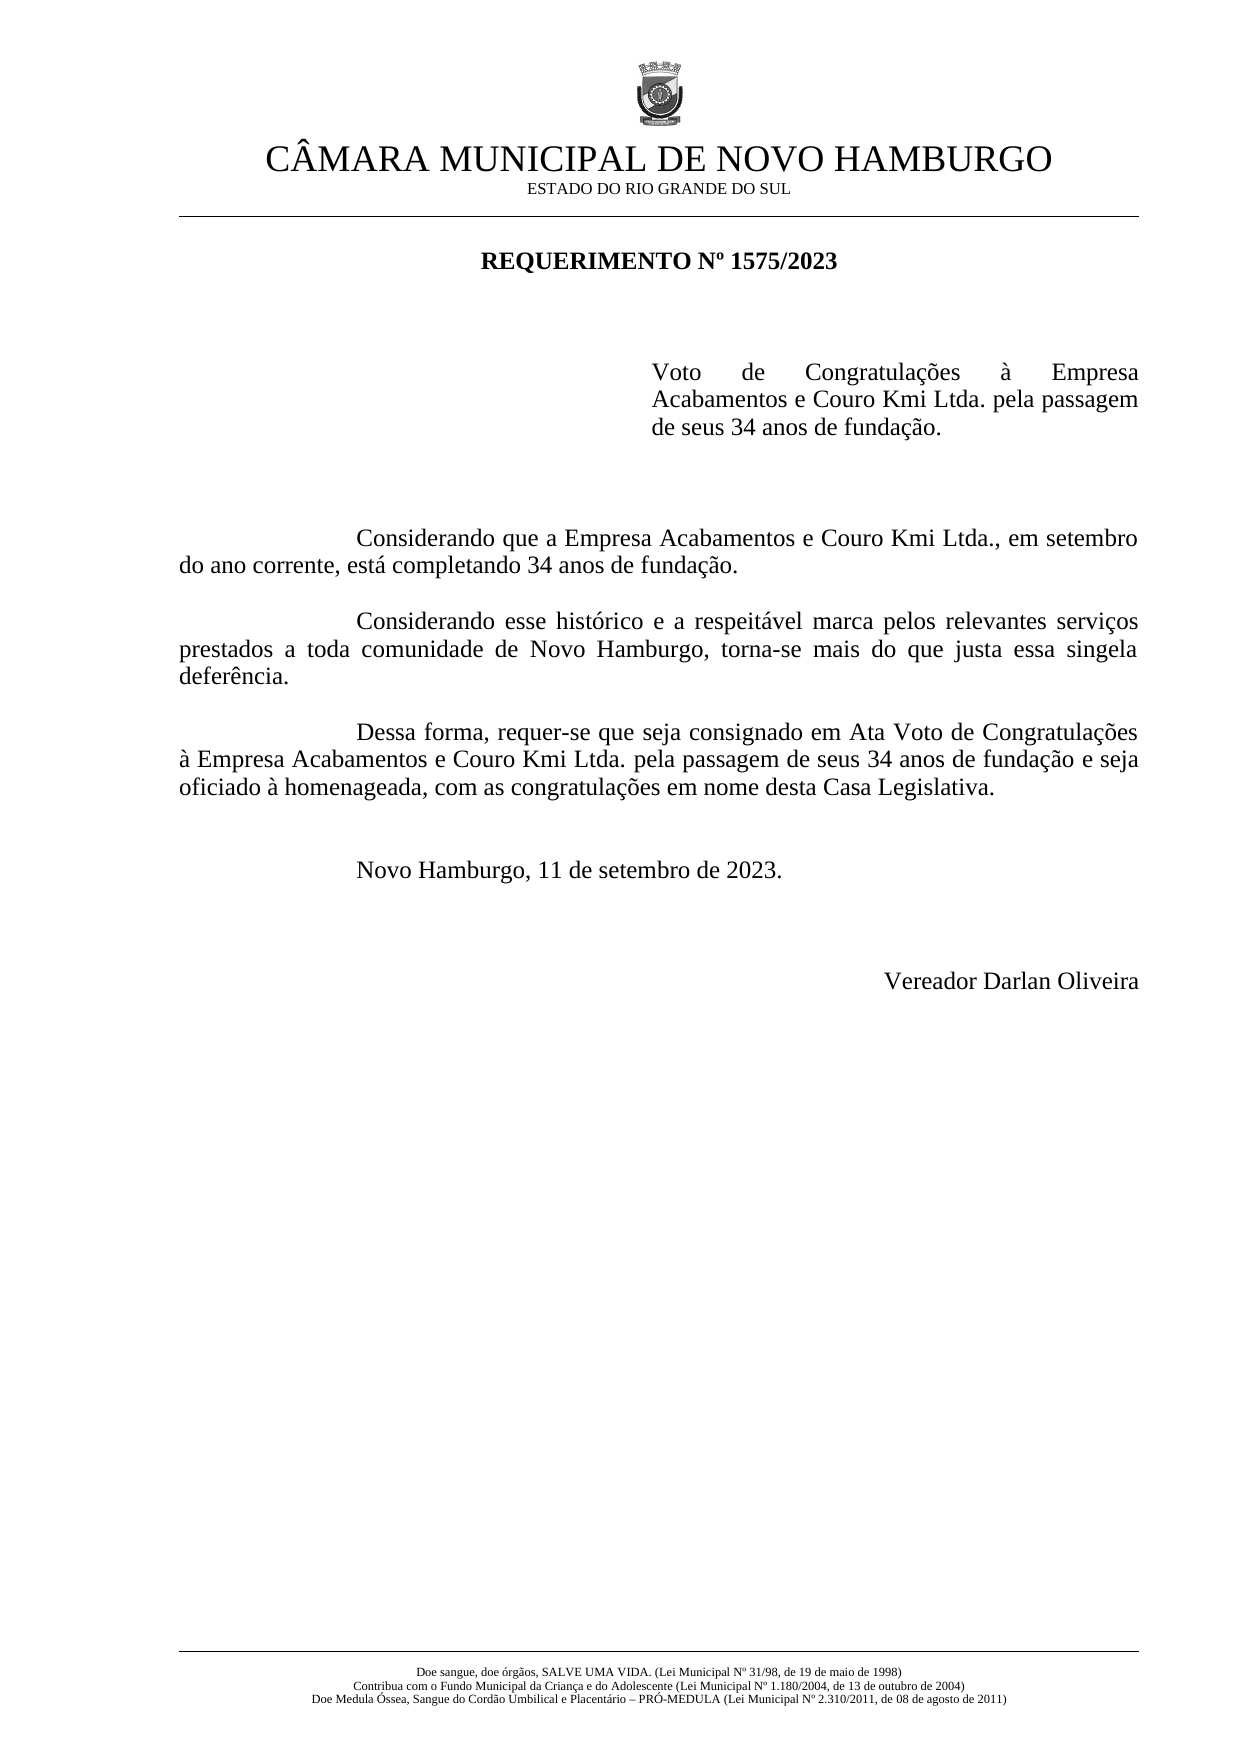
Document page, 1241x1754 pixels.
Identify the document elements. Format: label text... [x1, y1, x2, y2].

text Voto de Congratulações à Empresa Acabamentos e Couro Kmi Ltda. pela passagem de seus 34 anos de fundação. [651, 358, 1139, 441]
text REQUERIMENTO Nº 1575/2023 [179, 247, 1139, 274]
text Vereador Darlan Oliveira [179, 967, 1139, 995]
text Considerando que a Empresa Acabamentos e Couro Kmi Ltda., em setembro do ano corrente, está completando 34 anos de fundação. [179, 524, 1139, 579]
text Considerando esse histórico e a respeitável marca pelos relevantes serviços prestados a toda comunidade de Novo Hamburgo, torna-se mais do que justa essa singela deferência. [179, 607, 1139, 690]
text Novo Hamburgo, 11 de setembro de 2023. [179, 856, 1139, 884]
text Dessa forma, requer-se que seja consignado em Ata Voto de Congratulações à Empresa Acabamentos e Couro Kmi Ltda. pela passagem de seus 34 anos de fundação e seja oficiado à homenageada, com as congratulações em nome desta Casa Legislativa. [179, 718, 1139, 801]
